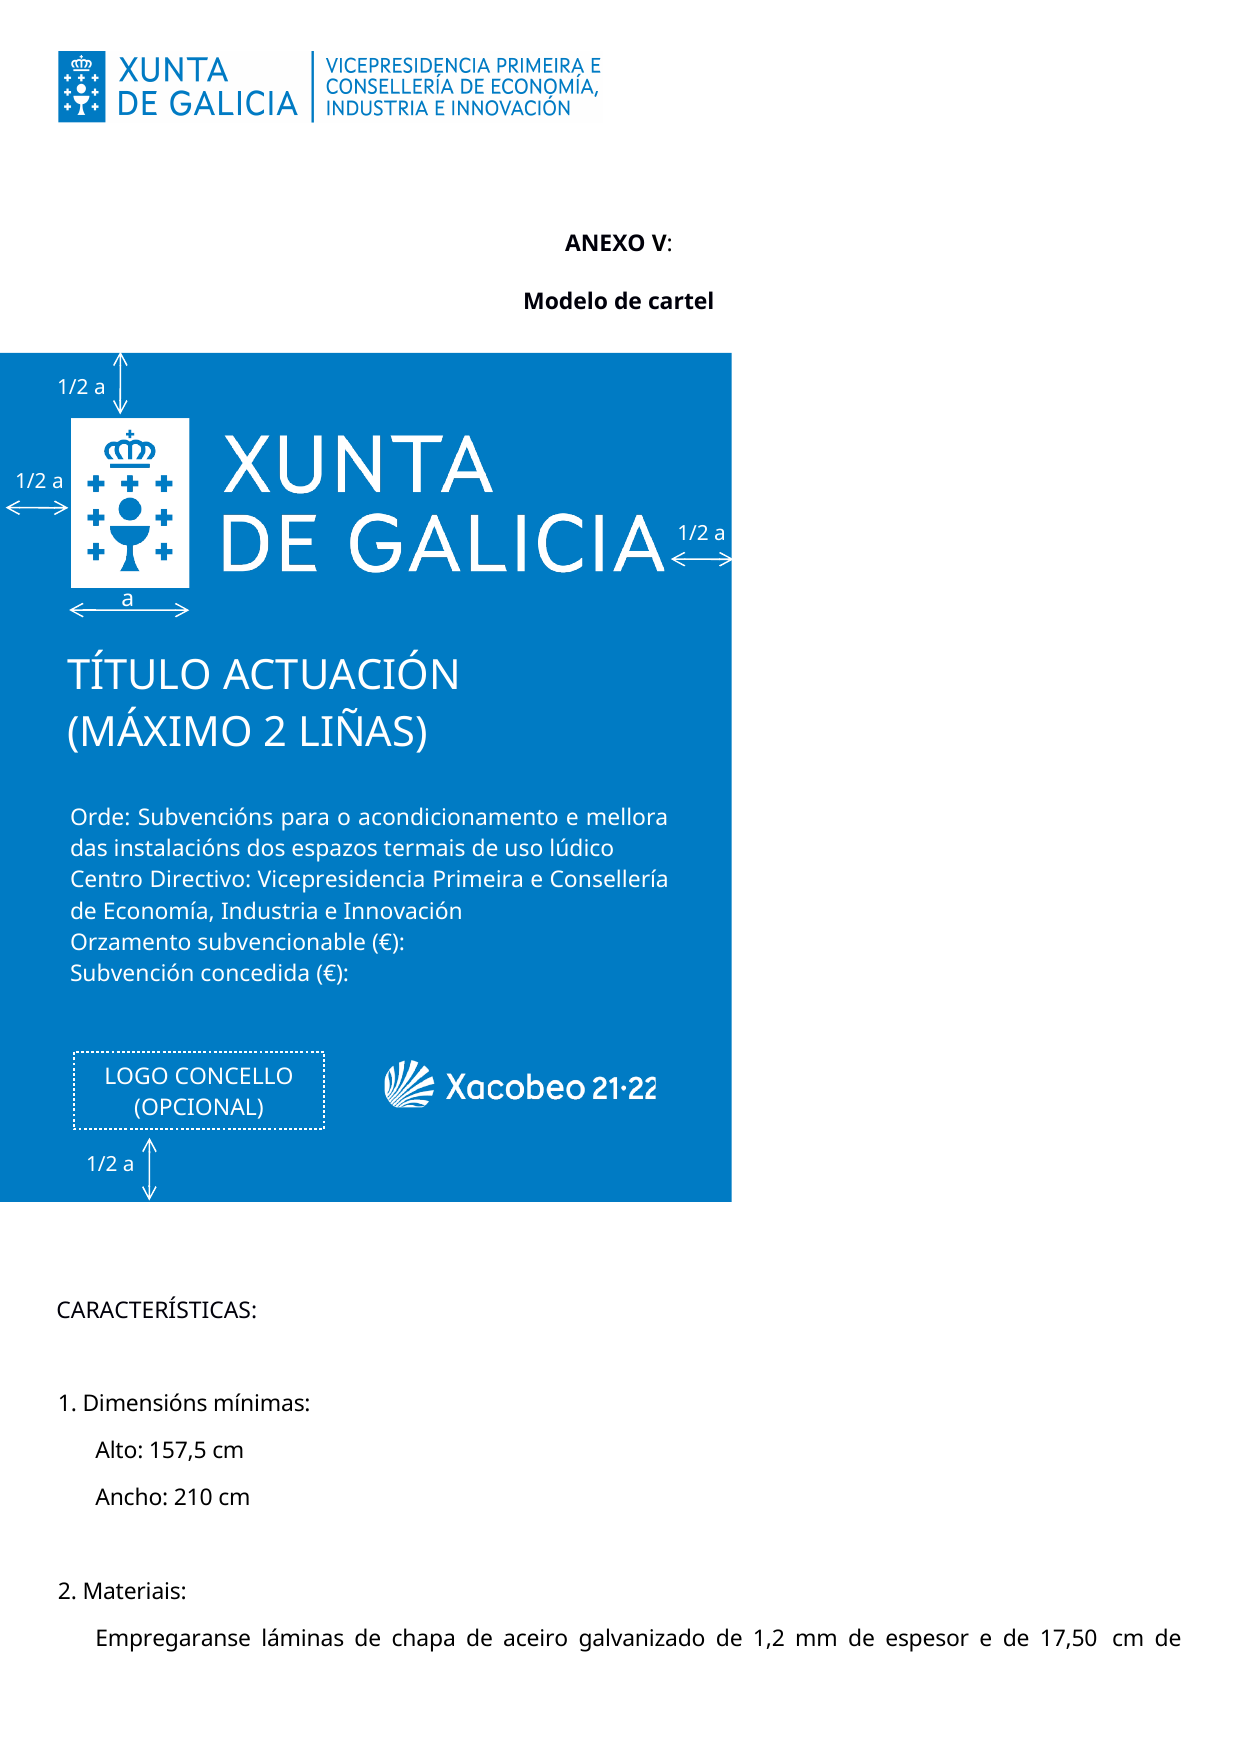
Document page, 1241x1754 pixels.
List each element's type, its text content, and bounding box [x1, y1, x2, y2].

list 1. Dimensións mínimas: [58, 1387, 945, 1418]
text ANEXO V: [56, 227, 1181, 259]
text CARACTERÍSTICAS: [56, 1293, 1181, 1325]
list 2. Materiais: [58, 1575, 945, 1606]
text Alto: 157,5 cm [95, 1434, 945, 1465]
picture [71, 418, 665, 588]
picture [58, 51, 603, 123]
text Modelo de cartel [56, 285, 1181, 316]
text Empregaranse láminas de chapa de aceiro galvanizado de 1,2 mm de espesor e de 17,50 cm de [95, 1622, 1181, 1653]
text Ancho: 210 cm [95, 1481, 945, 1512]
picture [414, 1060, 659, 1111]
